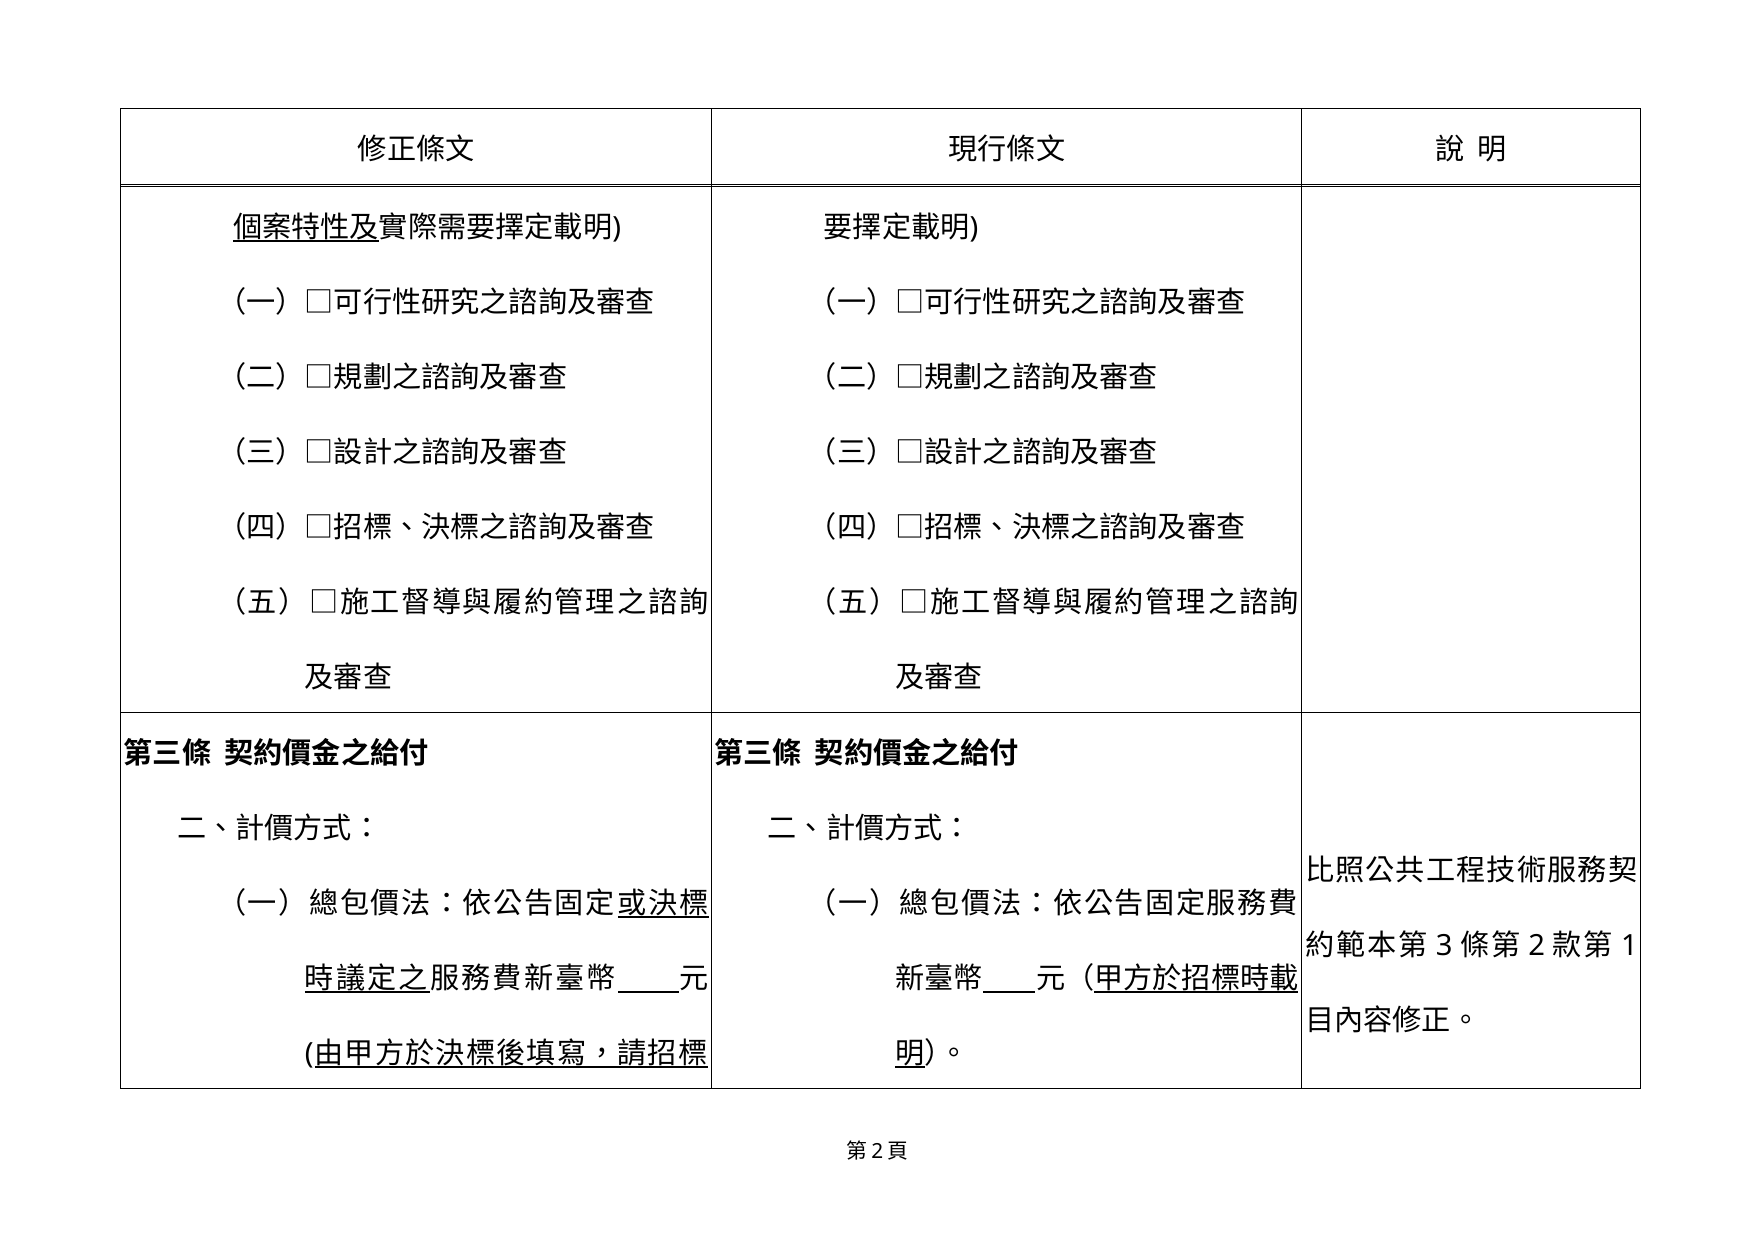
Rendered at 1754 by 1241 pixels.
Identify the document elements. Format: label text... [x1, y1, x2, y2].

table_header 修正條文 [121, 109, 711, 184]
table_header 現行條文 [712, 109, 1301, 184]
table_cell [1302, 187, 1640, 712]
table_header 說 明 [1302, 109, 1640, 184]
table_cell 第三條 契約價金之給付 二、計價方式： （一）總包價法：依公告固定或決標時議定之服務費新臺幣 元(由甲方於決標後填寫，請招標 [121, 713, 711, 1088]
table_cell 個案特性及實際需要擇定載明) （一）□可行性研究之諮詢及審查 （二）□規劃之諮詢及審查 （三）□設計之諮詢及審查 （四）□招標、決標之諮詢及審查 （五）□施工督導與履約管理之諮詢及審查 [121, 187, 711, 712]
table_cell 比照公共工程技術服務契約範本第3條第2款第1目內容修正。 [1302, 713, 1640, 1088]
table_cell 第三條 契約價金之給付 二、計價方式： （一）總包價法：依公告固定服務費新臺幣 元（甲方於招標時載明）。 [712, 713, 1301, 1088]
table_cell 要擇定載明) （一）□可行性研究之諮詢及審查 （二）□規劃之諮詢及審查 （三）□設計之諮詢及審查 （四）□招標、決標之諮詢及審查 （五）□施工督導與履約管理之諮詢及審查 [712, 187, 1301, 712]
